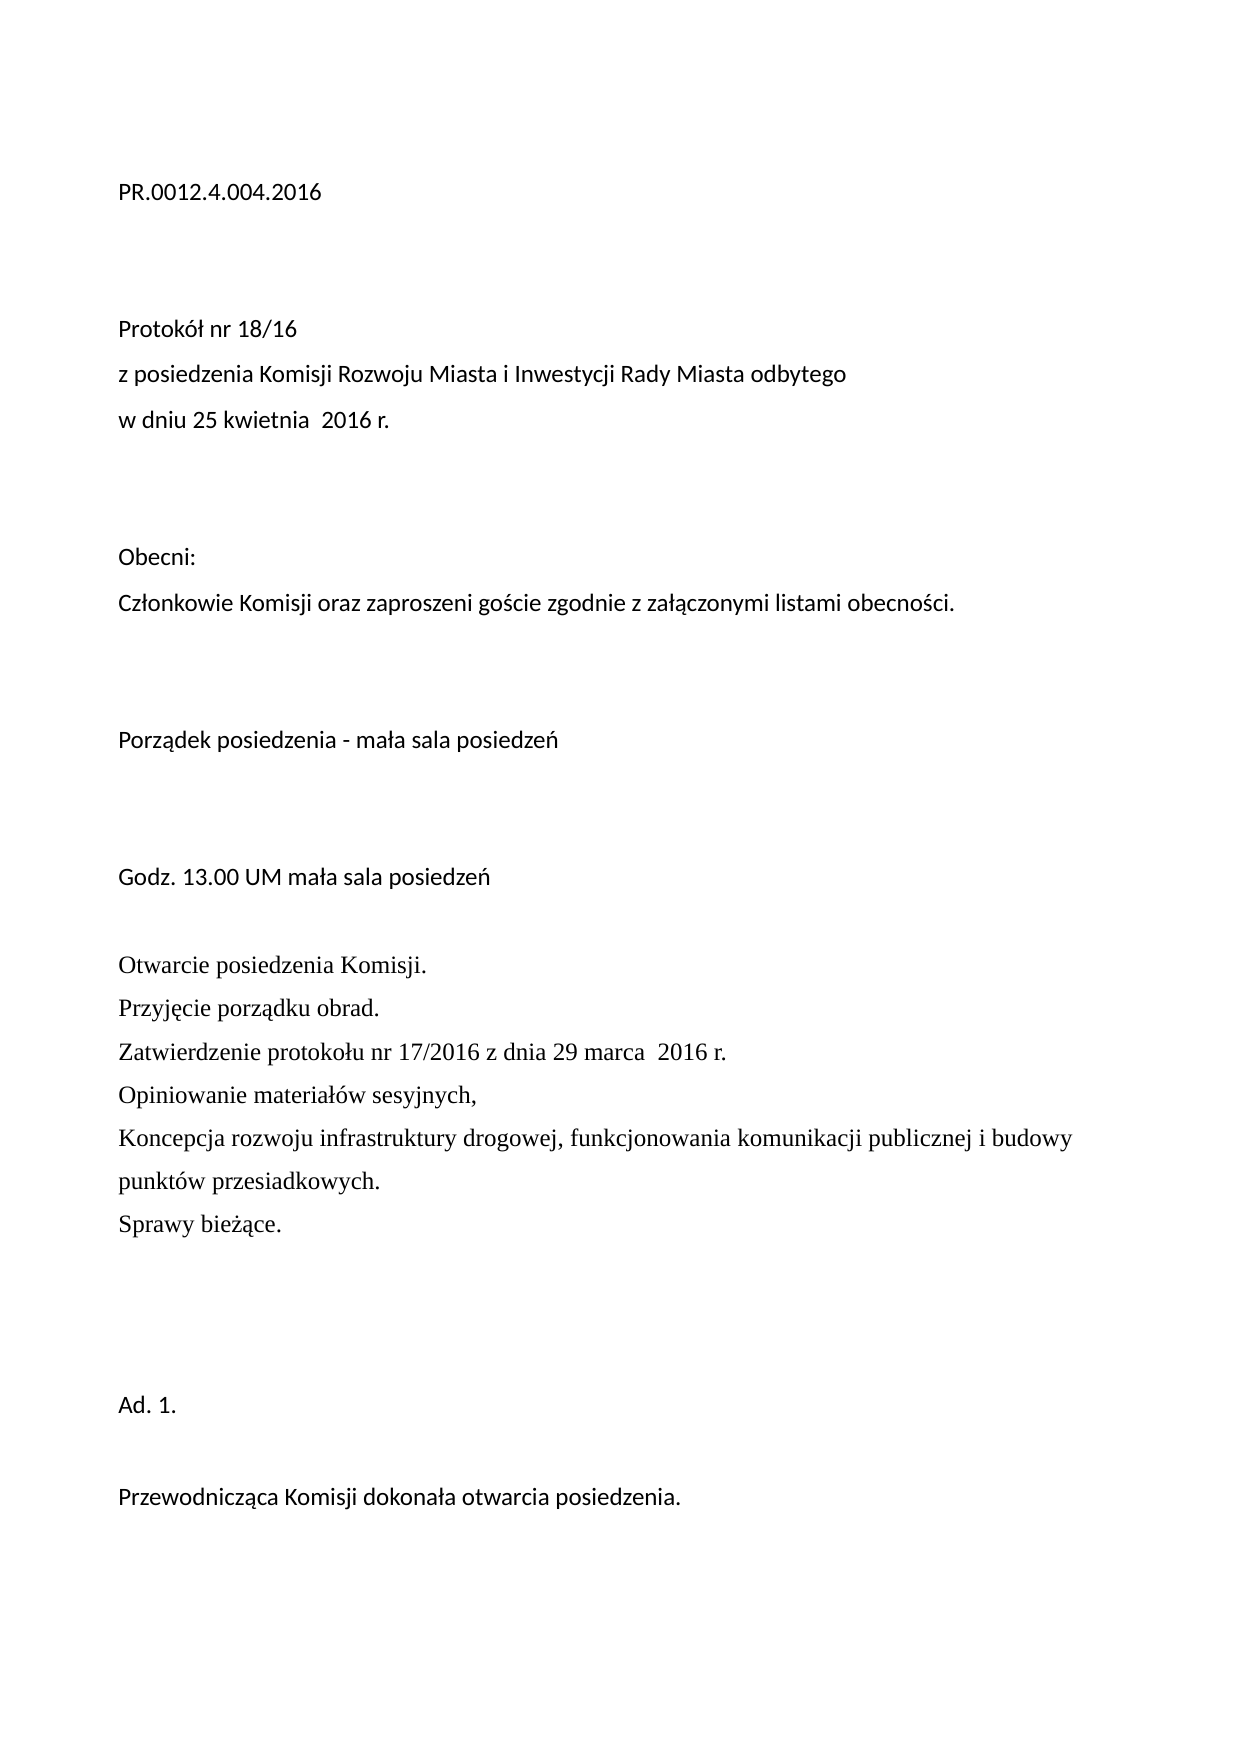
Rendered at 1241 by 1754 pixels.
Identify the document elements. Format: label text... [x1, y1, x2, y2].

text Protokół nr 18/16 [118, 313, 1122, 343]
text w dniu 25 kwietnia 2016 r. [118, 404, 1122, 435]
text Przewodnicząca Komisji dokonała otwarcia posiedzenia. [118, 1481, 1122, 1511]
text Ad. 1. [118, 1389, 1122, 1420]
text Członkowie Komisji oraz zaproszeni goście zgodnie z załączonymi listami obecności. [118, 587, 1122, 618]
text Zatwierdzenie protokołu nr 17/2016 z dnia 29 marca 2016 r. [118, 1037, 1122, 1065]
text Koncepcja rozwoju infrastruktury drogowej, funkcjonowania komunikacji publicznej i budowy punktów przesiadkowych. [118, 1123, 1122, 1195]
text Obecni: [118, 541, 1122, 572]
text Godz. 13.00 UM mała sala posiedzeń [118, 862, 1122, 892]
text z posiedzenia Komisji Rozwoju Miasta i Inwestycji Rady Miasta odbytego [118, 358, 1122, 389]
text Otwarcie posiedzenia Komisji. [118, 950, 1122, 979]
text Sprawy bieżące. [118, 1209, 1122, 1238]
text Opiniowanie materiałów sesyjnych, [118, 1080, 1122, 1108]
text Porządek posiedzenia - mała sala posiedzeń [118, 724, 1122, 755]
text PR.0012.4.004.2016 [118, 176, 1122, 206]
text Przyjęcie porządku obrad. [118, 993, 1122, 1022]
